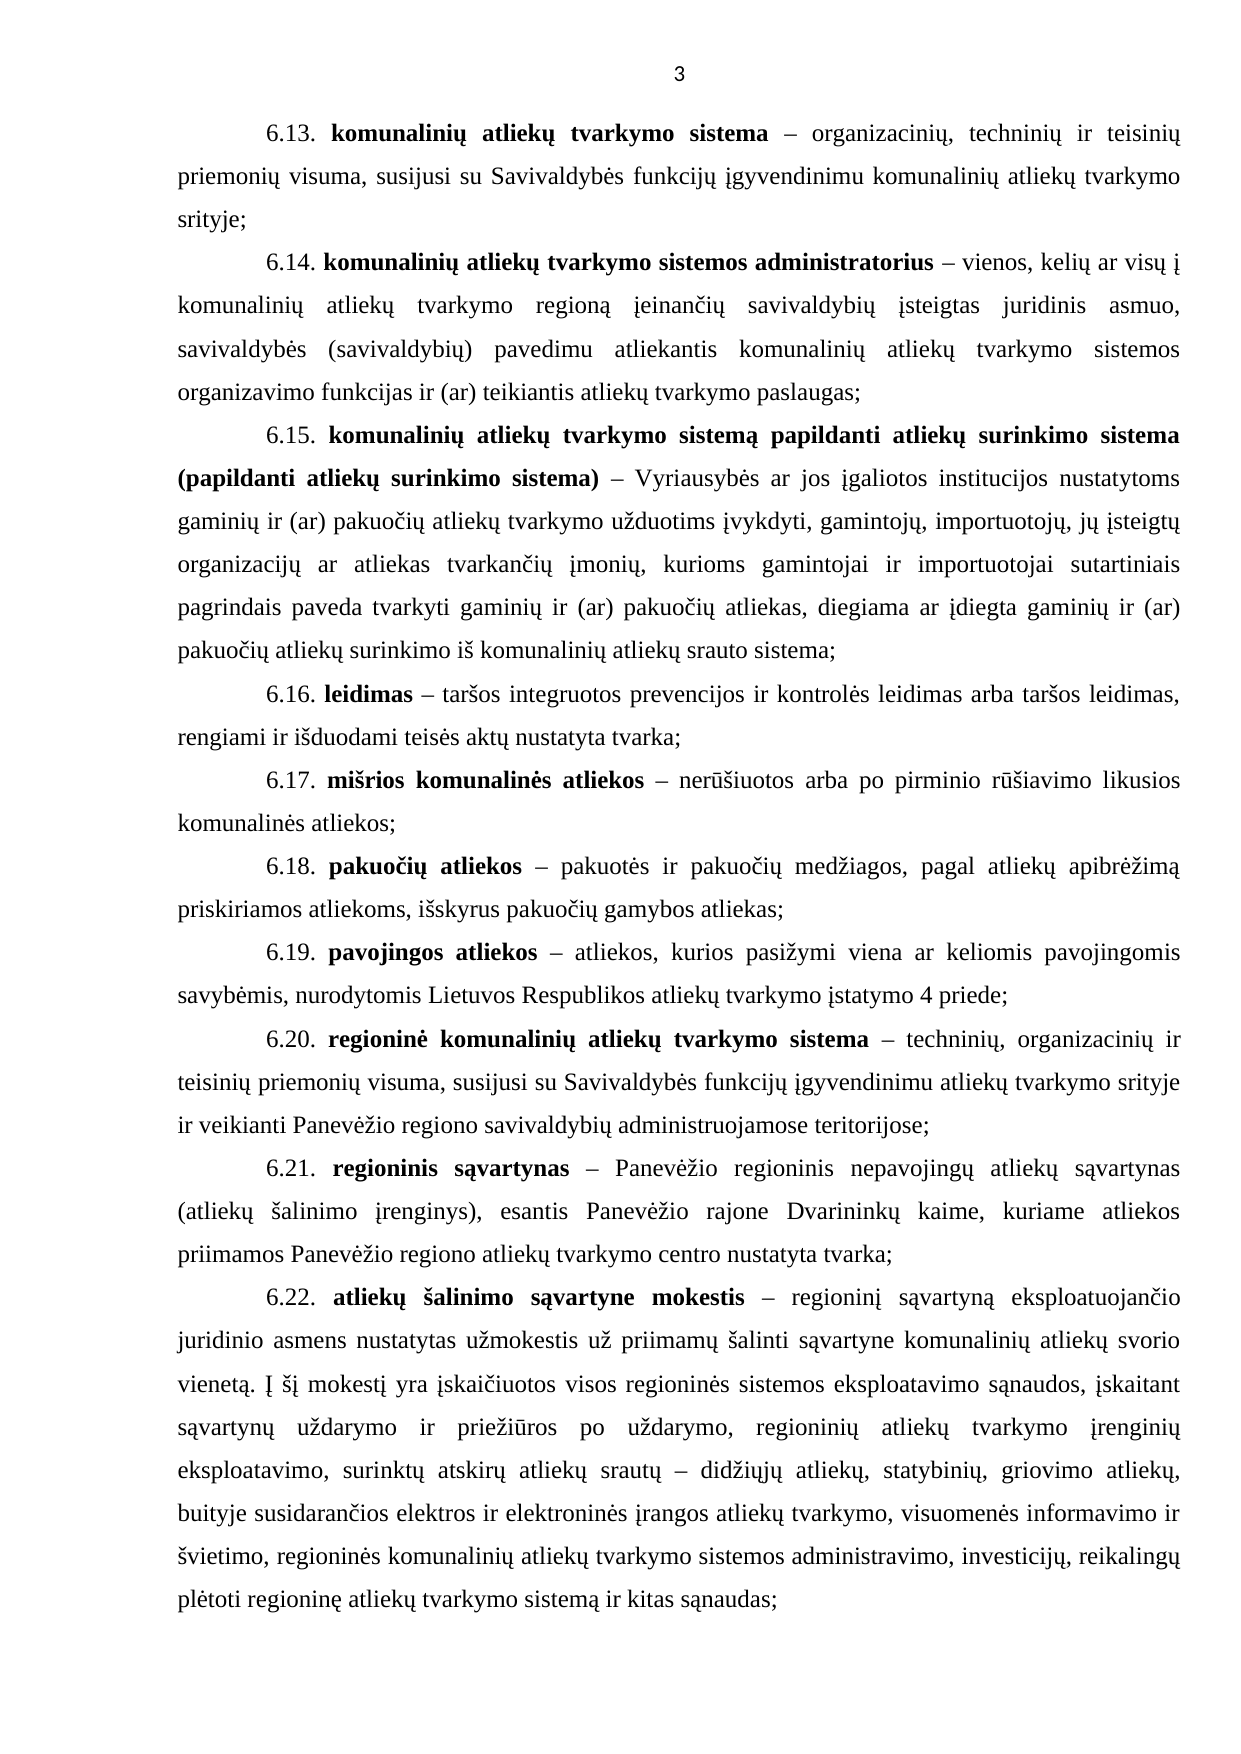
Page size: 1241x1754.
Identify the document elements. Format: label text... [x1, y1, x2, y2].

text 6.18. pakuočių atliekos – pakuotės ir pakuočių medžiagos, pagal atliekų apibrėžimą priskiriamos atliekoms, išskyrus pakuočių gamybos atliekas; [177, 851, 1181, 923]
text 6.22. atliekų šalinimo sąvartyne mokestis – regioninį sąvartyną eksploatuojančio juridinio asmens nustatytas užmokestis už priimamų šalinti sąvartyne komunalinių atliekų svorio vienetą. Į šį mokestį yra įskaičiuotos visos regioninės sistemos eksploatavimo sąnaudos, įskaitant sąvartynų uždarymo ir priežiūros po uždarymo, regioninių atliekų tvarkymo įrenginių eksploatavimo, surinktų atskirų atliekų srautų – didžiųjų atliekų, statybinių, griovimo atliekų, buityje susidarančios elektros ir elektroninės įrangos atliekų tvarkymo, visuomenės informavimo ir švietimo, regioninės komunalinių atliekų tvarkymo sistemos administravimo, investicijų, reikalingų plėtoti regioninę atliekų tvarkymo sistemą ir kitas sąnaudas; [177, 1282, 1181, 1613]
text 6.14. komunalinių atliekų tvarkymo sistemos administratorius – vienos, kelių ar visų į komunalinių atliekų tvarkymo regioną įeinančių savivaldybių įsteigtas juridinis asmuo, savivaldybės (savivaldybių) pavedimu atliekantis komunalinių atliekų tvarkymo sistemos organizavimo funkcijas ir (ar) teikiantis atliekų tvarkymo paslaugas; [177, 247, 1181, 406]
text 6.19. pavojingos atliekos – atliekos, kurios pasižymi viena ar keliomis pavojingomis savybėmis, nurodytomis Lietuvos Respublikos atliekų tvarkymo įstatymo 4 priede; [177, 937, 1181, 1009]
text 6.21. regioninis sąvartynas – Panevėžio regioninis nepavojingų atliekų sąvartynas (atliekų šalinimo įrenginys), esantis Panevėžio rajone Dvarininkų kaime, kuriame atliekos priimamos Panevėžio regiono atliekų tvarkymo centro nustatyta tvarka; [177, 1153, 1181, 1268]
text 6.20. regioninė komunalinių atliekų tvarkymo sistema – techninių, organizacinių ir teisinių priemonių visuma, susijusi su Savivaldybės funkcijų įgyvendinimu atliekų tvarkymo srityje ir veikianti Panevėžio regiono savivaldybių administruojamose teritorijose; [177, 1024, 1181, 1139]
text 6.15. komunalinių atliekų tvarkymo sistemą papildanti atliekų surinkimo sistema (papildanti atliekų surinkimo sistema) – Vyriausybės ar jos įgaliotos institucijos nustatytoms gaminių ir (ar) pakuočių atliekų tvarkymo užduotims įvykdyti, gamintojų, importuotojų, jų įsteigtų organizacijų ar atliekas tvarkančių įmonių, kurioms gamintojai ir importuotojai sutartiniais pagrindais paveda tvarkyti gaminių ir (ar) pakuočių atliekas, diegiama ar įdiegta gaminių ir (ar) pakuočių atliekų surinkimo iš komunalinių atliekų srauto sistema; [177, 420, 1181, 664]
text 6.17. mišrios komunalinės atliekos – nerūšiuotos arba po pirminio rūšiavimo likusios komunalinės atliekos; [177, 765, 1181, 837]
text 6.13. komunalinių atliekų tvarkymo sistema – organizacinių, techninių ir teisinių priemonių visuma, susijusi su Savivaldybės funkcijų įgyvendinimu komunalinių atliekų tvarkymo srityje; [177, 118, 1181, 233]
text 6.16. leidimas – taršos integruotos prevencijos ir kontrolės leidimas arba taršos leidimas, rengiami ir išduodami teisės aktų nustatyta tvarka; [177, 679, 1181, 751]
